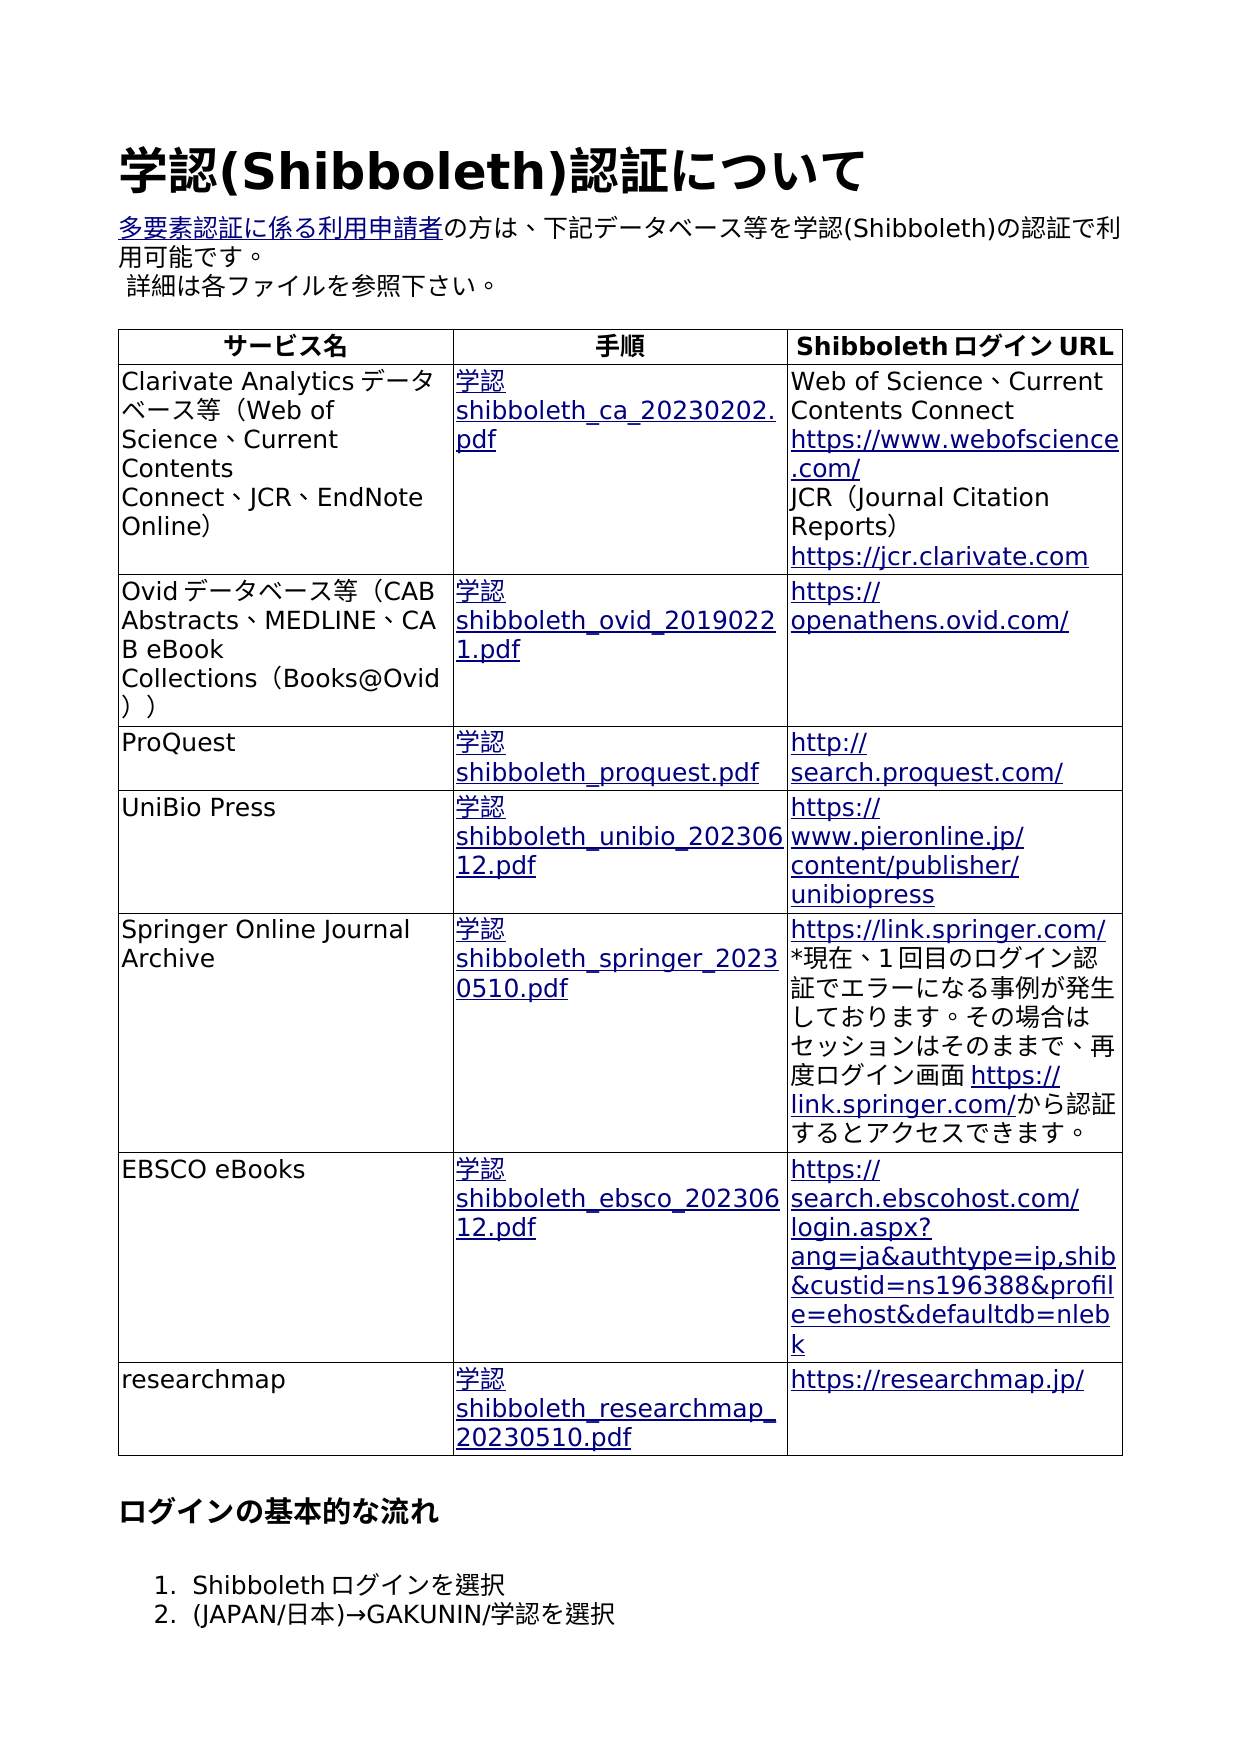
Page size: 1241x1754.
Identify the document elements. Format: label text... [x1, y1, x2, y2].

table_header サービス名 [119, 330, 453, 364]
list Shibbolethログインを選択 [177, 1571, 1122, 1600]
table_cell researchmap [119, 1363, 453, 1455]
table_header 手順 [454, 330, 787, 364]
table_cell 学認shibboleth_ebsco_20230612.pdf [454, 1153, 787, 1362]
table_cell 学認shibboleth_springer_20230510.pdf [454, 914, 787, 1152]
text 多要素認証に係る利用申請者の方は、下記データベース等を学認(Shibboleth)の認証で利用可能です。 詳細は各ファイルを参照下さい。 [118, 214, 1122, 301]
table_cell 学認shibboleth_researchmap_20230510.pdf [454, 1363, 787, 1455]
table_cell https://search.ebscohost.com/login.aspx?ang=ja&authtype=ip,shib&custid=ns196388&profile=ehost&defaultdb=nlebk [788, 1153, 1122, 1362]
table_cell Web of Science、Current Contents Connect https://www.webofscience.com/ JCR（Journal Citation Reports） https://jcr.clarivate.com [788, 365, 1122, 574]
table_cell Ovidデータベース等（CAB Abstracts、MEDLINE、CAB eBook Collections（Books@Ovid）） [119, 575, 453, 726]
table_cell 学認shibboleth_ovid_20190221.pdf [454, 575, 787, 726]
table_cell Springer Online Journal Archive [119, 914, 453, 1152]
table_cell UniBio Press [119, 791, 453, 912]
table_cell ProQuest [119, 727, 453, 790]
subtitle 学認(Shibboleth)認証について [118, 143, 1122, 201]
table_cell https://link.springer.com/ *現在、1回目のログイン認証でエラーになる事例が発生しております。その場合はセッションはそのままで、再度ログイン画面https://link.springer.com/から認証するとアクセスできます。 [788, 914, 1122, 1152]
table_cell https://www.pieronline.jp/content/publisher/unibiopress [788, 791, 1122, 912]
table_cell Clarivate Analyticsデータベース等（Web of Science、Current Contents Connect、JCR、EndNote Online） [119, 365, 453, 574]
subtitle ログインの基本的な流れ [118, 1495, 1122, 1529]
table_cell 学認shibboleth_ca_20230202.pdf [454, 365, 787, 574]
table_cell http://search.proquest.com/ [788, 727, 1122, 790]
table_cell 学認shibboleth_proquest.pdf [454, 727, 787, 790]
table_cell 学認shibboleth_unibio_20230612.pdf [454, 791, 787, 912]
list (JAPAN/日本)→GAKUNIN/学認を選択 [177, 1600, 1122, 1629]
table_cell https://researchmap.jp/ [788, 1363, 1122, 1455]
table_cell https://openathens.ovid.com/ [788, 575, 1122, 726]
table_header ShibbolethログインURL [788, 330, 1122, 364]
table_cell EBSCO eBooks [119, 1153, 453, 1362]
